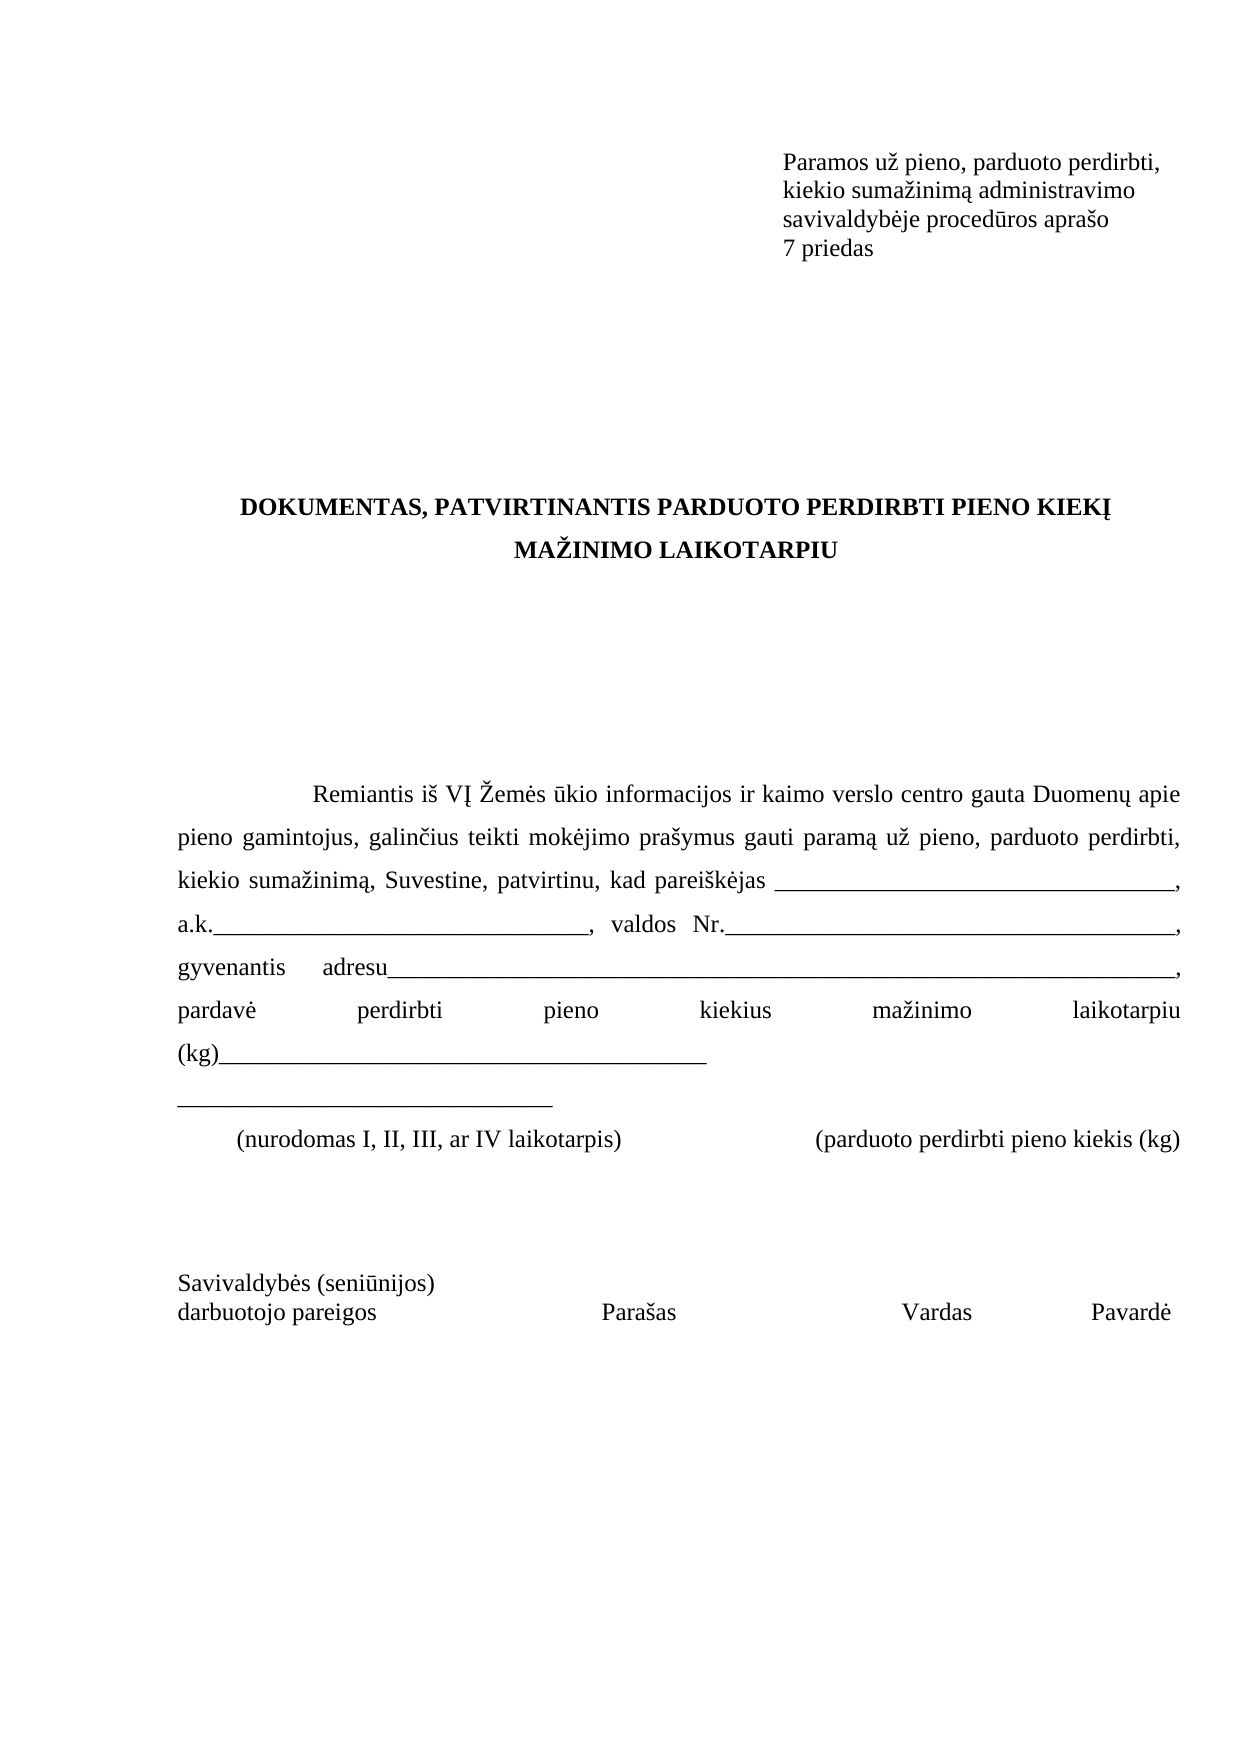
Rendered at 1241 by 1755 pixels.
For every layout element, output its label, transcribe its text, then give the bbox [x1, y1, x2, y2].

text Remiantis iš VĮ Žemės ūkio informacijos ir kaimo verslo centro gauta Duomenų apie pieno gamintojus, galinčius teikti mokėjimo prašymus gauti paramą už pieno, parduoto perdirbti, kiekio sumažinimą, Suvestine, patvirtinu, kad pareiškėjas ________________________________, a.k.______________________________, valdos Nr.____________________________________, gyvenantis adresu_______________________________________________________________, pardavė perdirbti pieno kiekius mažinimo laikotarpiu (kg)_______________________________________ ______________________________ [177, 779, 1181, 1110]
text Savivaldybės (seniūnijos) [177, 1268, 1181, 1297]
text 7 priedas [783, 233, 1181, 262]
text darbuotojo pareigos Parašas Vardas Pavardė [177, 1297, 1181, 1326]
text Paramos už pieno, parduoto perdirbti, kiekio sumažinimą administravimo savivaldybėje procedūros aprašo [783, 147, 1181, 233]
text (nurodomas I, II, III, ar IV laikotarpis) (parduoto perdirbti pieno kiekis (kg) [177, 1124, 1181, 1153]
text MAŽINIMO LAIKOTARPIU [177, 535, 1181, 564]
text DOKUMENTAS, PATVIRTINANTIS PARDUOTO PERDIRBTI PIENO KIEKĮ [177, 492, 1181, 521]
